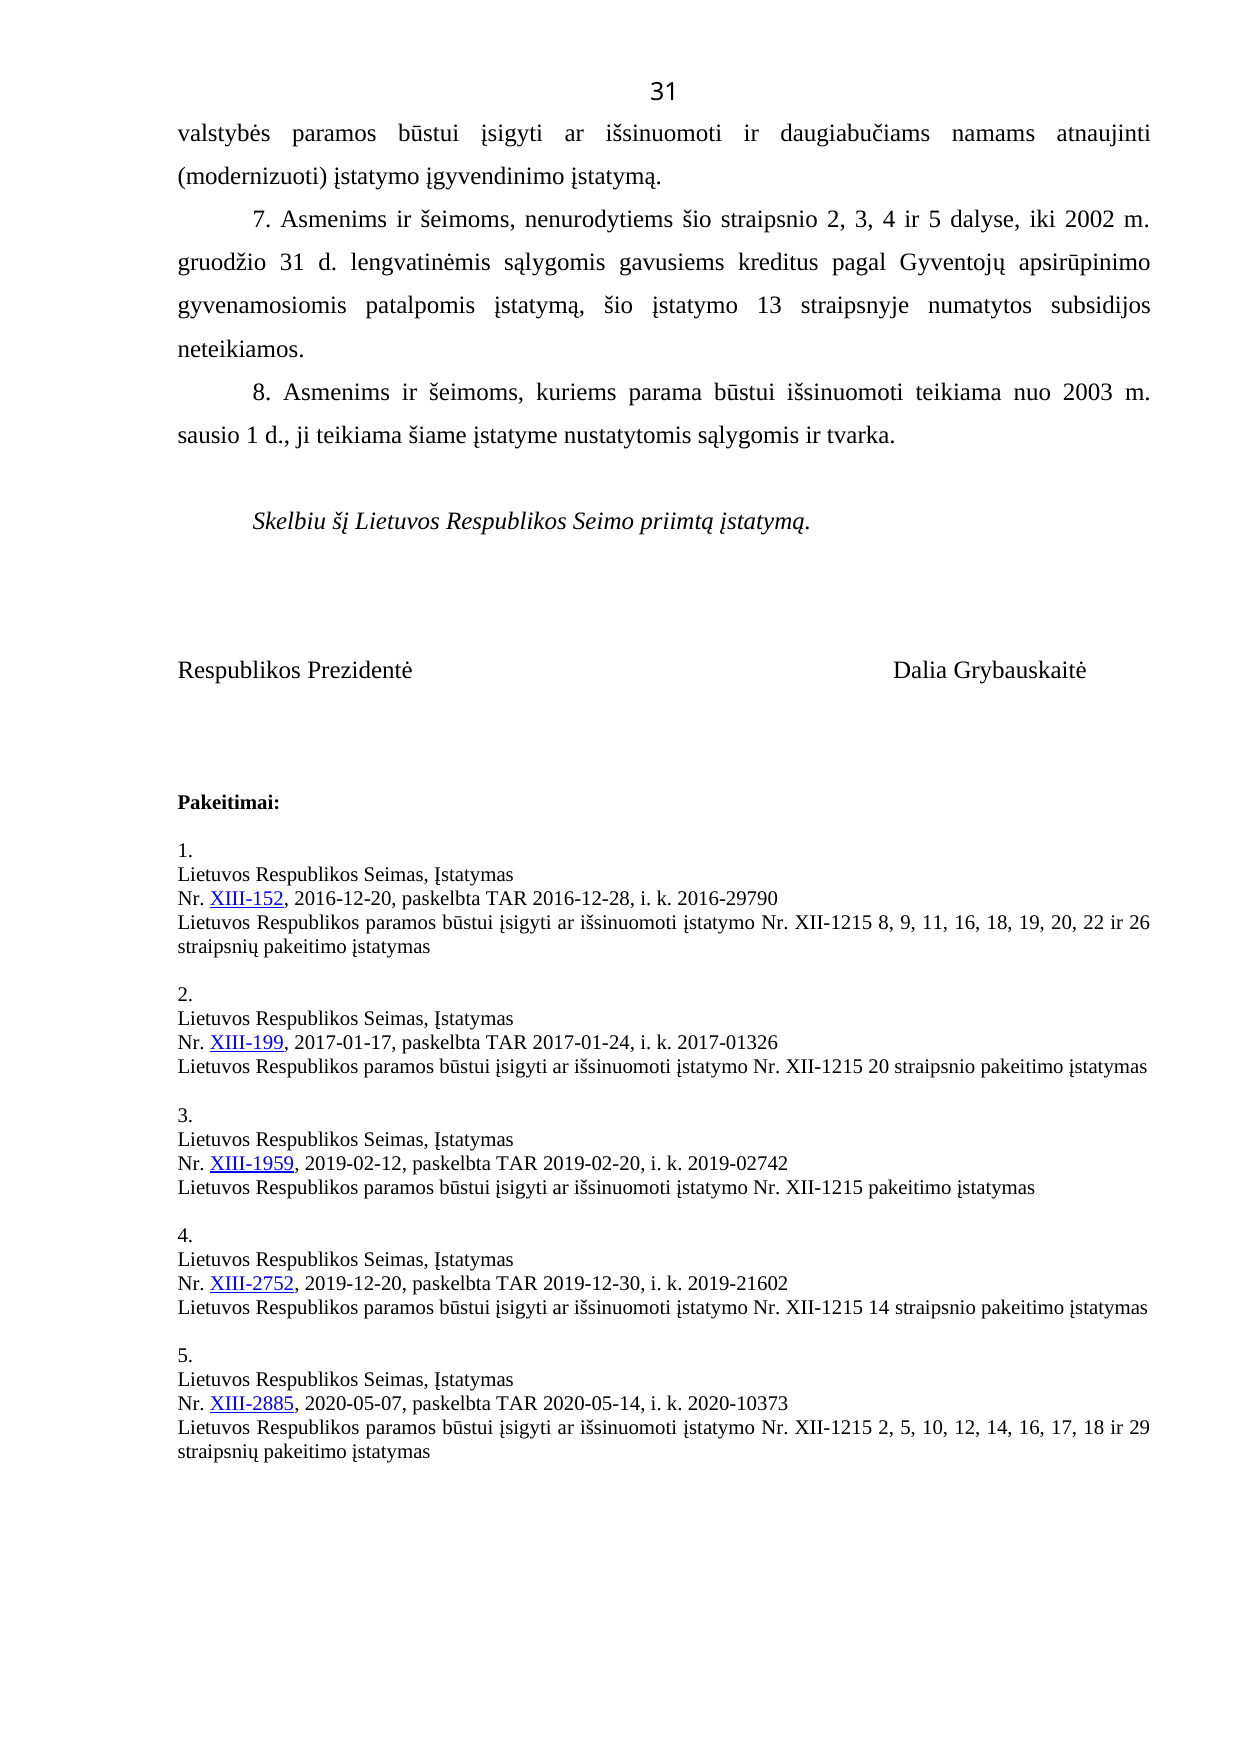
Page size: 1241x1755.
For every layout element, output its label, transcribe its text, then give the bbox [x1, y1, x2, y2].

text 4. [177, 1223, 1152, 1247]
text Pakeitimai: [177, 790, 1152, 814]
text Lietuvos Respublikos paramos būstui įsigyti ar išsinuomoti įstatymo Nr. XII-1215 pakeitimo įstatymas [177, 1175, 1152, 1199]
text Lietuvos Respublikos Seimas, Įstatymas [177, 1006, 1152, 1030]
text Nr. XIII-1959, 2019-02-12, paskelbta TAR 2019-02-20, i. k. 2019-02742 [177, 1151, 1152, 1175]
text Lietuvos Respublikos paramos būstui įsigyti ar išsinuomoti įstatymo Nr. XII-1215 20 straipsnio pakeitimo įstatymas [177, 1054, 1152, 1078]
text Respublikos Prezidentė Dalia Grybauskaitė [177, 655, 1152, 684]
text Lietuvos Respublikos Seimas, Įstatymas [177, 1367, 1152, 1391]
text Nr. XIII-152, 2016-12-20, paskelbta TAR 2016-12-28, i. k. 2016-29790 [177, 886, 1152, 910]
text Nr. XIII-2752, 2019-12-20, paskelbta TAR 2019-12-30, i. k. 2019-21602 [177, 1271, 1152, 1295]
text valstybės paramos būstui įsigyti ar išsinuomoti ir daugiabučiams namams atnaujinti (modernizuoti) įstatymo įgyvendinimo įstatymą. [177, 118, 1152, 190]
text 8. Asmenims ir šeimoms, kuriems parama būstui išsinuomoti teikiama nuo 2003 m. sausio 1 d., ji teikiama šiame įstatyme nustatytomis sąlygomis ir tvarka. [177, 377, 1152, 449]
text 2. [177, 982, 1152, 1006]
text Lietuvos Respublikos paramos būstui įsigyti ar išsinuomoti įstatymo Nr. XII-1215 2, 5, 10, 12, 14, 16, 17, 18 ir 29 straipsnių pakeitimo įstatymas [177, 1415, 1152, 1463]
text 5. [177, 1343, 1152, 1367]
text Nr. XIII-199, 2017-01-17, paskelbta TAR 2017-01-24, i. k. 2017-01326 [177, 1030, 1152, 1054]
text Skelbiu šį Lietuvos Respublikos Seimo priimtą įstatymą. [177, 506, 1152, 535]
text 3. [177, 1102, 1152, 1127]
text 7. Asmenims ir šeimoms, nenurodytiems šio straipsnio 2, 3, 4 ir 5 dalyse, iki 2002 m. gruodžio 31 d. lengvatinėmis sąlygomis gavusiems kreditus pagal Gyventojų apsirūpinimo gyvenamosiomis patalpomis įstatymą, šio įstatymo 13 straipsnyje numatytos subsidijos neteikiamos. [177, 204, 1152, 362]
text Lietuvos Respublikos Seimas, Įstatymas [177, 1247, 1152, 1271]
text Lietuvos Respublikos Seimas, Įstatymas [177, 1127, 1152, 1151]
text Lietuvos Respublikos paramos būstui įsigyti ar išsinuomoti įstatymo Nr. XII-1215 8, 9, 11, 16, 18, 19, 20, 22 ir 26 straipsnių pakeitimo įstatymas [177, 910, 1152, 958]
text Lietuvos Respublikos Seimas, Įstatymas [177, 862, 1152, 886]
text Lietuvos Respublikos paramos būstui įsigyti ar išsinuomoti įstatymo Nr. XII-1215 14 straipsnio pakeitimo įstatymas [177, 1295, 1152, 1319]
text 1. [177, 838, 1152, 862]
text Nr. XIII-2885, 2020-05-07, paskelbta TAR 2020-05-14, i. k. 2020-10373 [177, 1391, 1152, 1415]
